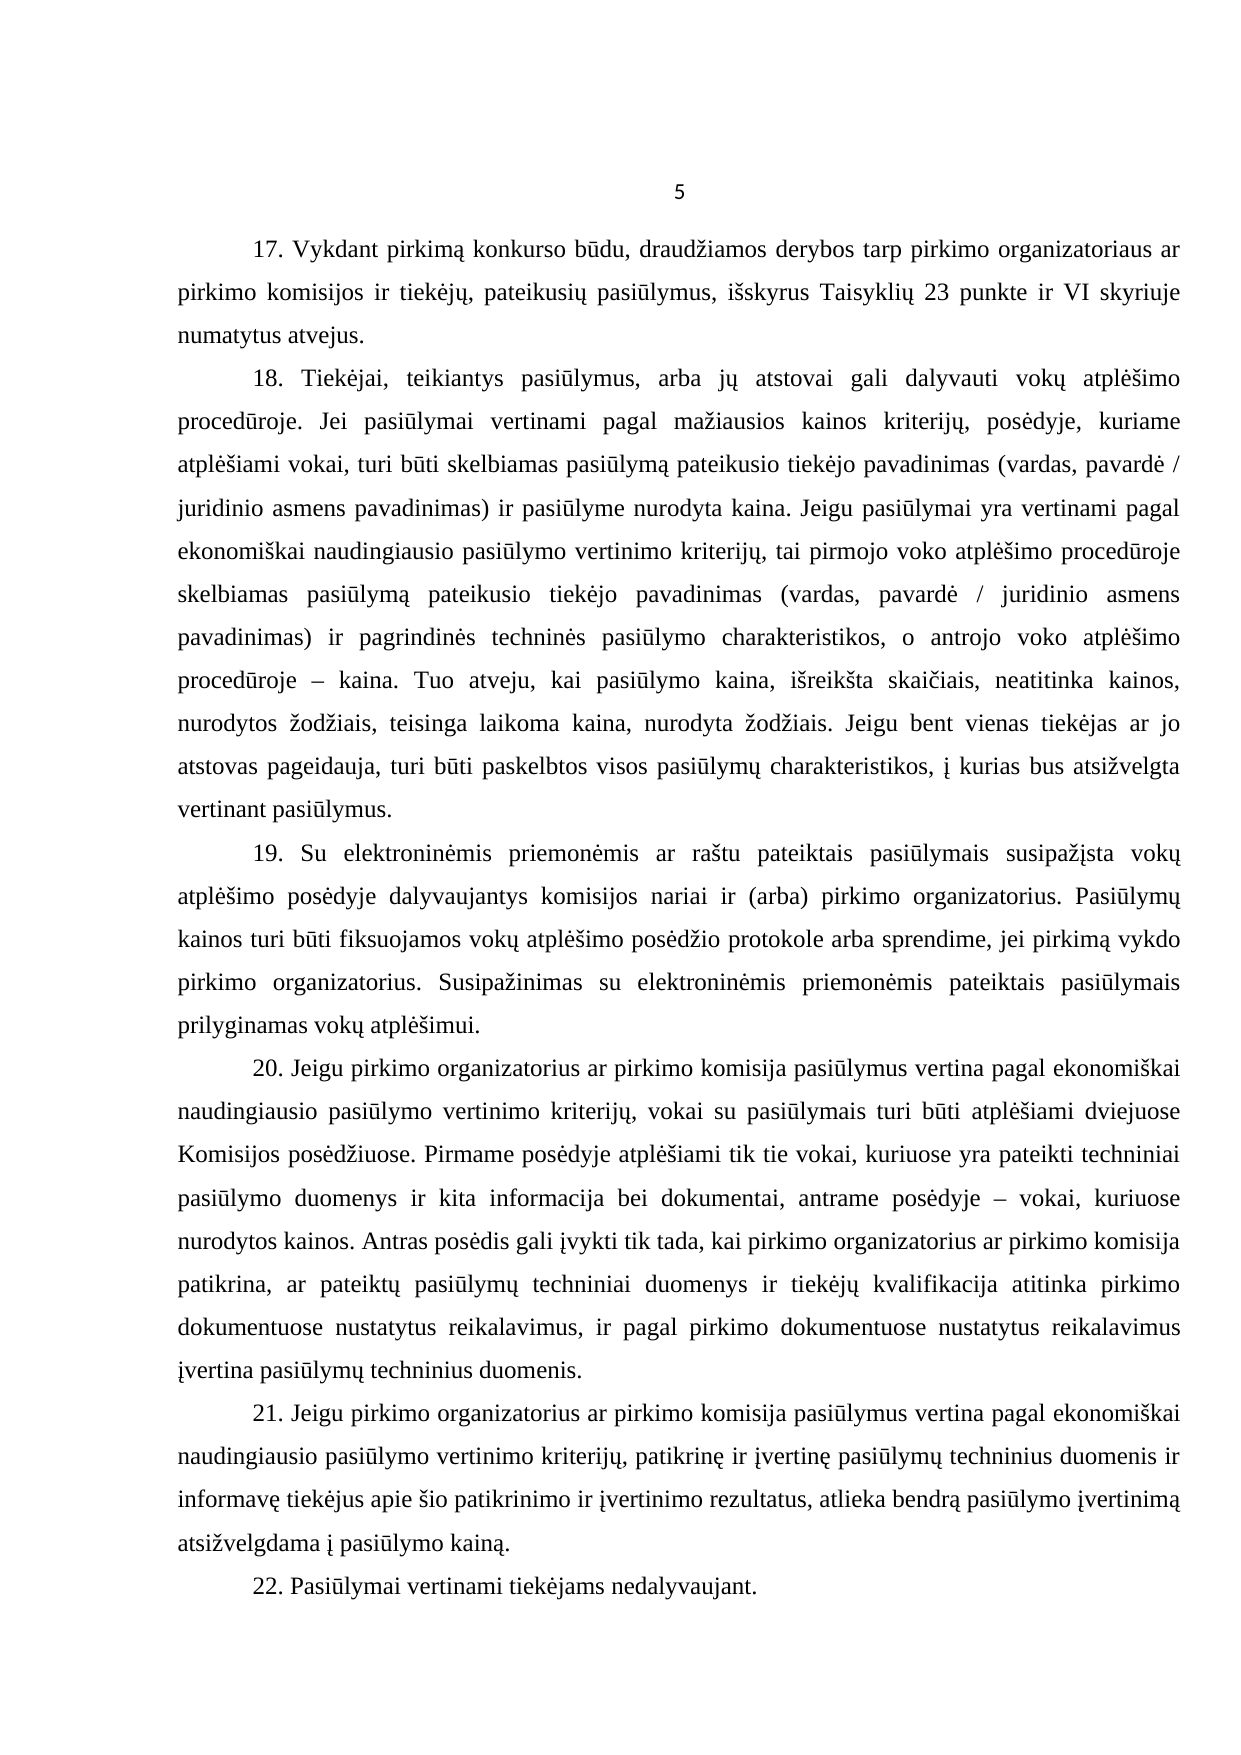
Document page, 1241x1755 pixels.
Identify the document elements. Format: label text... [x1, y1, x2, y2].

text 20. Jeigu pirkimo organizatorius ar pirkimo komisija pasiūlymus vertina pagal ekonomiškai naudingiausio pasiūlymo vertinimo kriterijų, vokai su pasiūlymais turi būti atplėšiami dviejuose Komisijos posėdžiuose. Pirmame posėdyje atplėšiami tik tie vokai, kuriuose yra pateikti techniniai pasiūlymo duomenys ir kita informacija bei dokumentai, antrame posėdyje – vokai, kuriuose nurodytos kainos. Antras posėdis gali įvykti tik tada, kai pirkimo organizatorius ar pirkimo komisija patikrina, ar pateiktų pasiūlymų techniniai duomenys ir tiekėjų kvalifikacija atitinka pirkimo dokumentuose nustatytus reikalavimus, ir pagal pirkimo dokumentuose nustatytus reikalavimus įvertina pasiūlymų techninius duomenis. [177, 1053, 1181, 1384]
text 17. Vykdant pirkimą konkurso būdu, draudžiamos derybos tarp pirkimo organizatoriaus ar pirkimo komisijos ir tiekėjų, pateikusių pasiūlymus, išskyrus Taisyklių 23 punkte ir VI skyriuje numatytus atvejus. [177, 234, 1181, 349]
text 19. Su elektroninėmis priemonėmis ar raštu pateiktais pasiūlymais susipažįsta vokų atplėšimo posėdyje dalyvaujantys komisijos nariai ir (arba) pirkimo organizatorius. Pasiūlymų kainos turi būti fiksuojamos vokų atplėšimo posėdžio protokole arba sprendime, jei pirkimą vykdo pirkimo organizatorius. Susipažinimas su elektroninėmis priemonėmis pateiktais pasiūlymais prilyginamas vokų atplėšimui. [177, 838, 1181, 1039]
text 18. Tiekėjai, teikiantys pasiūlymus, arba jų atstovai gali dalyvauti vokų atplėšimo procedūroje. Jei pasiūlymai vertinami pagal mažiausios kainos kriterijų, posėdyje, kuriame atplėšiami vokai, turi būti skelbiamas pasiūlymą pateikusio tiekėjo pavadinimas (vardas, pavardė / juridinio asmens pavadinimas) ir pasiūlyme nurodyta kaina. Jeigu pasiūlymai yra vertinami pagal ekonomiškai naudingiausio pasiūlymo vertinimo kriterijų, tai pirmojo voko atplėšimo procedūroje skelbiamas pasiūlymą pateikusio tiekėjo pavadinimas (vardas, pavardė / juridinio asmens pavadinimas) ir pagrindinės techninės pasiūlymo charakteristikos, o antrojo voko atplėšimo procedūroje – kaina. Tuo atveju, kai pasiūlymo kaina, išreikšta skaičiais, neatitinka kainos, nurodytos žodžiais, teisinga laikoma kaina, nurodyta žodžiais. Jeigu bent vienas tiekėjas ar jo atstovas pageidauja, turi būti paskelbtos visos pasiūlymų charakteristikos, į kurias bus atsižvelgta vertinant pasiūlymus. [177, 363, 1181, 823]
text 22. Pasiūlymai vertinami tiekėjams nedalyvaujant. [177, 1571, 1181, 1599]
text 21. Jeigu pirkimo organizatorius ar pirkimo komisija pasiūlymus vertina pagal ekonomiškai naudingiausio pasiūlymo vertinimo kriterijų, patikrinę ir įvertinę pasiūlymų techninius duomenis ir informavę tiekėjus apie šio patikrinimo ir įvertinimo rezultatus, atlieka bendrą pasiūlymo įvertinimą atsižvelgdama į pasiūlymo kainą. [177, 1398, 1181, 1556]
